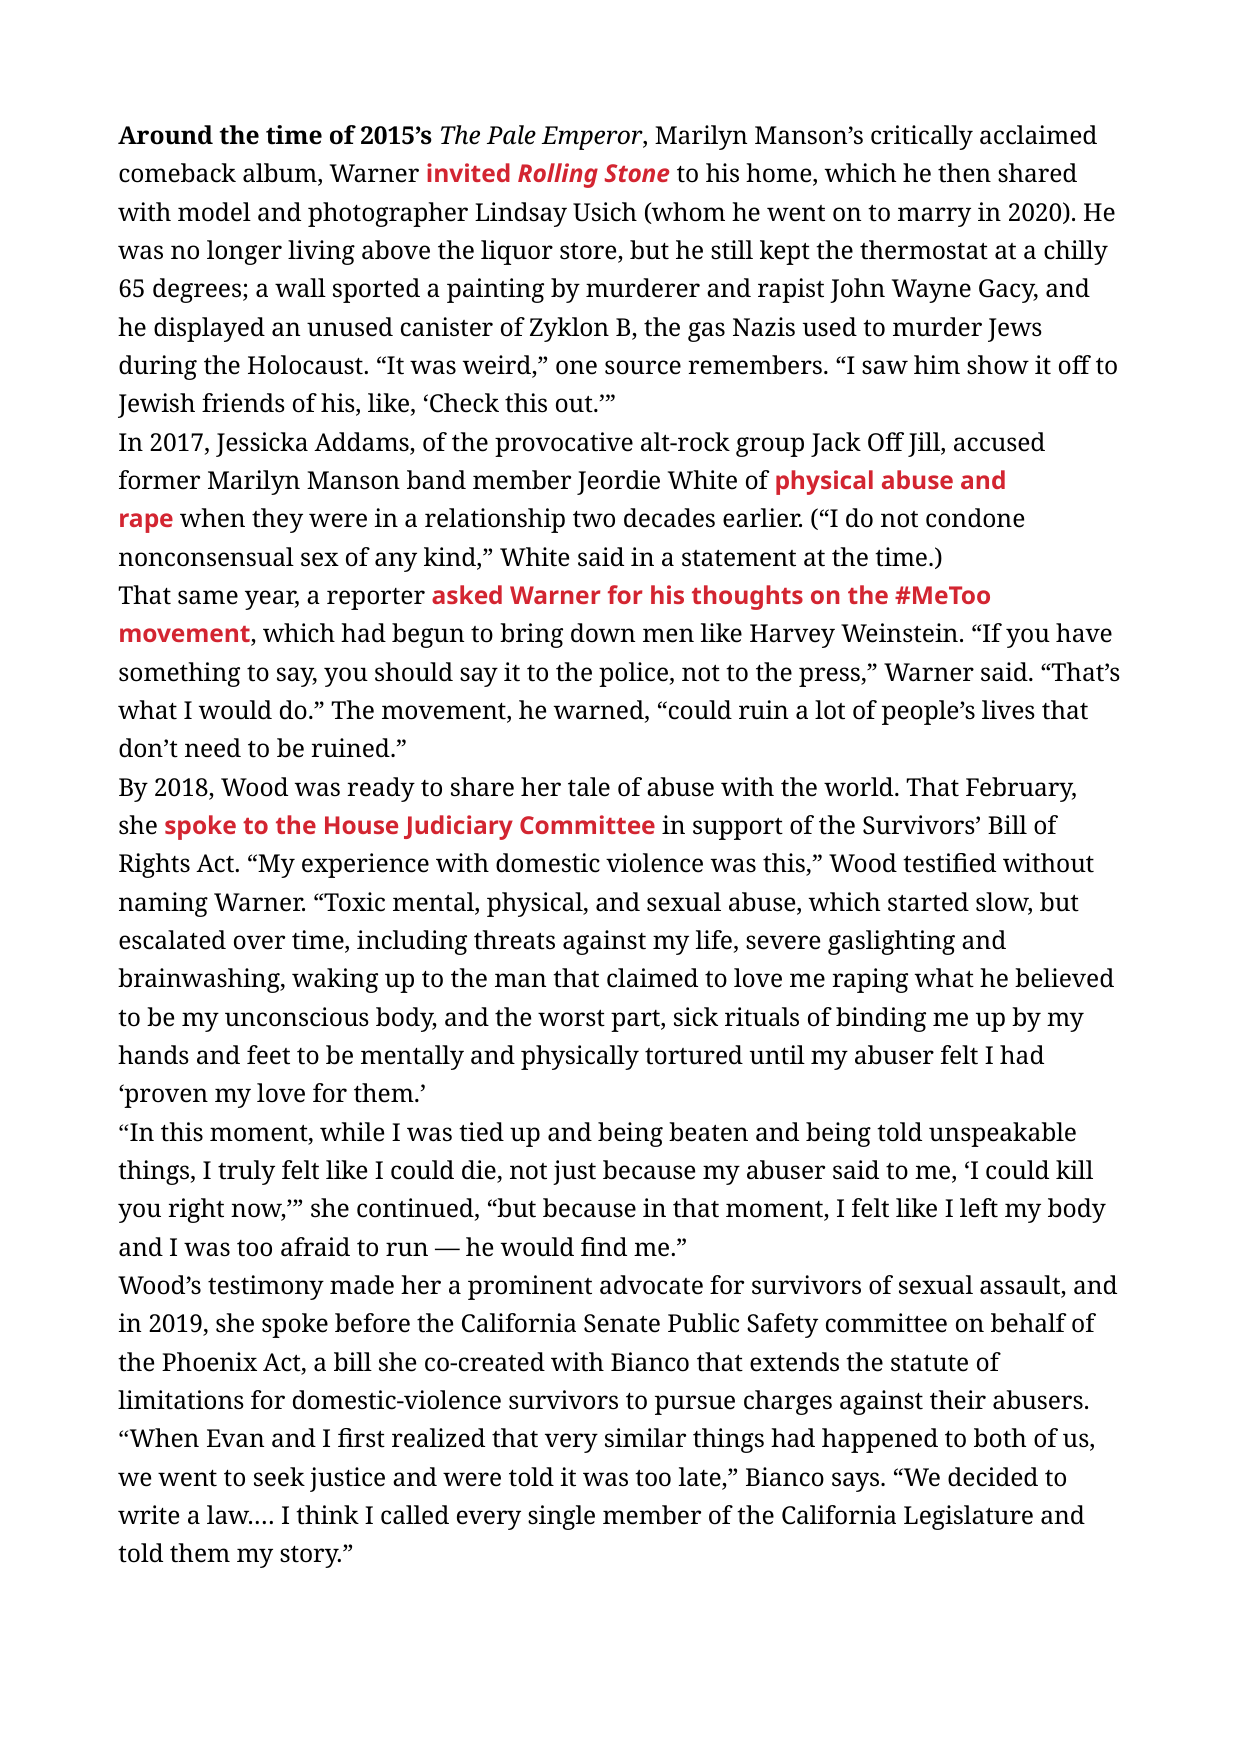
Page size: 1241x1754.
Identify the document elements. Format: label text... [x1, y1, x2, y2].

text Around the time of 2015’s The Pale Emperor, Marilyn Manson’s critically acclaimed comeback album, Warner invited Rolling Stone to his home, which he then shared with model and photographer Lindsay Usich (whom he went on to marry in 2020). He was no longer living above the liquor store, but he still kept the thermostat at a chilly 65 degrees; a wall sported a painting by murderer and rapist John Wayne Gacy, and he displayed an unused canister of Zyklon B, the gas Nazis used to murder Jews during the Holocaust. “It was weird,” one source remembers. “I saw him show it off to Jewish friends of his, like, ‘Check this out.’” [118, 118, 1122, 420]
text “When Evan and I first realized that very similar things had happened to both of us, we went to seek justice and were told it was too late,” Bianco says. “We decided to write a law.… I think I called every single member of the California Legislature and told them my story.” [118, 1421, 1122, 1570]
text “In this moment, while I was tied up and being beaten and being told unspeakable things, I truly felt like I could die, not just because my abuser said to me, ‘I could kill you right now,’” she continued, “but because in that moment, I felt like I left my body and I was too afraid to run — he would find me.” [118, 1115, 1122, 1263]
text Wood’s testimony made her a prominent advocate for survivors of sexual assault, and in 2019, she spoke before the California Senate Public Safety committee on behalf of the Phoenix Act, a bill she co-created with Bianco that extends the statute of limitations for domestic-violence survivors to pursue charges against their abusers. [118, 1268, 1122, 1416]
text That same year, a reporter asked Warner for his thoughts on the #MeToo movement, which had begun to bring down men like Harvey Weinstein. “If you have something to say, you should say it to the police, not to the press,” Warner said. “That’s what I would do.” The movement, he warned, “could ruin a lot of people’s lives that don’t need to be ruined.” [118, 578, 1122, 765]
text By 2018, Wood was ready to share her tale of abuse with the world. That February, she spoke to the House Judiciary Committee in support of the Survivors’ Bill of Rights Act. “My experience with domestic violence was this,” Wood testified without naming Warner. “Toxic mental, physical, and sexual abuse, which started slow, but escalated over time, including threats against my life, severe gaslighting and brainwashing, waking up to the man that claimed to love me raping what he believed to be my unconscious body, and the worst part, sick rituals of binding me up by my hands and feet to be mentally and physically tortured until my abuser felt I had ‘proven my love for them.’ [118, 770, 1122, 1110]
text In 2017, Jessicka Addams, of the provocative alt-rock group Jack Off Jill, accused former Marilyn Manson band member Jeordie White of physical abuse and rape when they were in a relationship two decades earlier. (“I do not condone nonconsensual sex of any kind,” White said in a statement at the time.) [118, 425, 1122, 573]
